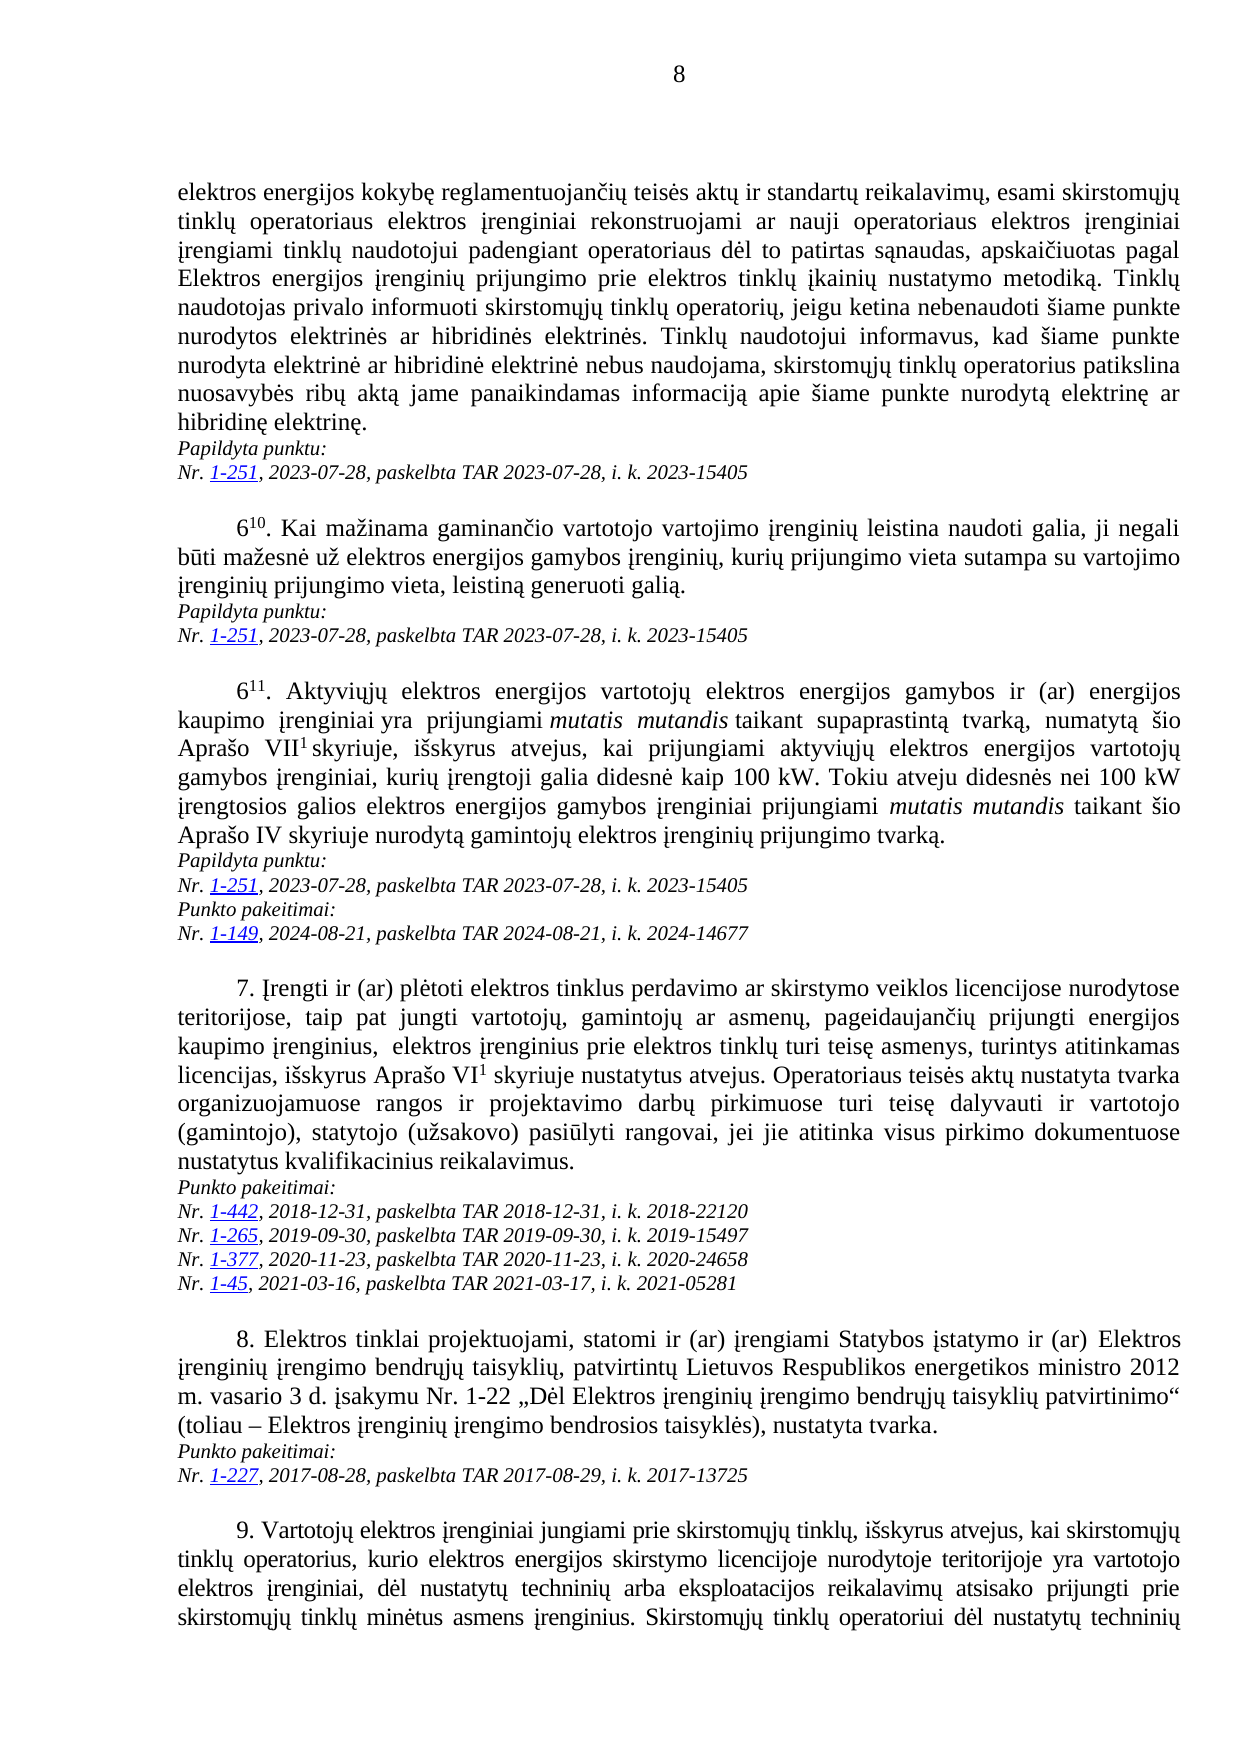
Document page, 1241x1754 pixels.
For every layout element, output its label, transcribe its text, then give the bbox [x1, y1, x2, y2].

text Nr. 1-251, 2023-07-28, paskelbta TAR 2023-07-28, i. k. 2023-15405 [177, 623, 1181, 647]
text Nr. 1-251, 2023-07-28, paskelbta TAR 2023-07-28, i. k. 2023-15405 [177, 460, 1181, 484]
text Papildyta punktu: [177, 599, 1181, 623]
text Punkto pakeitimai: [177, 897, 1181, 921]
text Nr. 1-149, 2024-08-21, paskelbta TAR 2024-08-21, i. k. 2024-14677 [177, 921, 1181, 945]
text Nr. 1-45, 2021-03-16, paskelbta TAR 2021-03-17, i. k. 2021-05281 [177, 1271, 1181, 1295]
text Nr. 1-377, 2020-11-23, paskelbta TAR 2020-11-23, i. k. 2020-24658 [177, 1247, 1181, 1271]
text 9. Vartotojų elektros įrenginiai jungiami prie skirstomųjų tinklų, išskyrus atvejus, kai skirstomųjų tinklų operatorius, kurio elektros energijos skirstymo licencijoje nurodytoje teritorijoje yra vartotojo elektros įrenginiai, dėl nustatytų techninių arba eksploatacijos reikalavimų atsisako prijungti prie skirstomųjų tinklų minėtus asmens įrenginius. Skirstomųjų tinklų operatoriui dėl nustatytų techninių [177, 1516, 1181, 1631]
text 7. Įrengti ir (ar) plėtoti elektros tinklus perdavimo ar skirstymo veiklos licencijose nurodytose teritorijose, taip pat jungti vartotojų, gamintojų ar asmenų, pageidaujančių prijungti energijos kaupimo įrenginius, elektros įrenginius prie elektros tinklų turi teisę asmenys, turintys atitinkamas licencijas, išskyrus Aprašo VI1 skyriuje nustatytus atvejus. Operatoriaus teisės aktų nustatyta tvarka organizuojamuose rangos ir projektavimo darbų pirkimuose turi teisę dalyvauti ir vartotojo (gamintojo), statytojo (užsakovo) pasiūlyti rangovai, jei jie atitinka visus pirkimo dokumentuose nustatytus kvalifikacinius reikalavimus. [177, 973, 1181, 1175]
text Papildyta punktu: [177, 436, 1181, 460]
text elektros energijos kokybę reglamentuojančių teisės aktų ir standartų reikalavimų, esami skirstomųjų tinklų operatoriaus elektros įrenginiai rekonstruojami ar nauji operatoriaus elektros įrenginiai įrengiami tinklų naudotojui padengiant operatoriaus dėl to patirtas sąnaudas, apskaičiuotas pagal Elektros energijos įrenginių prijungimo prie elektros tinklų įkainių nustatymo metodiką. Tinklų naudotojas privalo informuoti skirstomųjų tinklų operatorių, jeigu ketina nebenaudoti šiame punkte nurodytos elektrinės ar hibridinės elektrinės. Tinklų naudotojui informavus, kad šiame punkte nurodyta elektrinė ar hibridinė elektrinė nebus naudojama, skirstomųjų tinklų operatorius patikslina nuosavybės ribų aktą jame panaikindamas informaciją apie šiame punkte nurodytą elektrinę ar hibridinę elektrinę. [177, 177, 1181, 436]
text Punkto pakeitimai: [177, 1175, 1181, 1199]
text Nr. 1-265, 2019-09-30, paskelbta TAR 2019-09-30, i. k. 2019-15497 [177, 1223, 1181, 1247]
text Nr. 1-227, 2017-08-28, paskelbta TAR 2017-08-29, i. k. 2017-13725 [177, 1463, 1181, 1487]
text 610. Kai mažinama gaminančio vartotojo vartojimo įrenginių leistina naudoti galia, ji negali būti mažesnė už elektros energijos gamybos įrenginių, kurių prijungimo vieta sutampa su vartojimo įrenginių prijungimo vieta, leistiną generuoti galią. [177, 513, 1181, 599]
text Nr. 1-251, 2023-07-28, paskelbta TAR 2023-07-28, i. k. 2023-15405 [177, 872, 1181, 897]
text 611. Aktyviųjų elektros energijos vartotojų elektros energijos gamybos ir (ar) energijos kaupimo įrenginiai yra prijungiami mutatis mutandis taikant supaprastintą tvarką, numatytą šio Aprašo VII1 skyriuje, išskyrus atvejus, kai prijungiami aktyviųjų elektros energijos vartotojų gamybos įrenginiai, kurių įrengtoji galia didesnė kaip 100 kW. Tokiu atveju didesnės nei 100 kW įrengtosios galios elektros energijos gamybos įrenginiai prijungiami mutatis mutandis taikant šio Aprašo IV skyriuje nurodytą gamintojų elektros įrenginių prijungimo tvarką. [177, 676, 1181, 848]
text 8. Elektros tinklai projektuojami, statomi ir (ar) įrengiami Statybos įstatymo ir (ar) Elektros įrenginių įrengimo bendrųjų taisyklių, patvirtintų Lietuvos Respublikos energetikos ministro 2012 m. vasario 3 d. įsakymu Nr. 1-22 „Dėl Elektros įrenginių įrengimo bendrųjų taisyklių patvirtinimo“ (toliau – Elektros įrenginių įrengimo bendrosios taisyklės), nustatyta tvarka. [177, 1324, 1181, 1439]
text Punkto pakeitimai: [177, 1439, 1181, 1463]
text Nr. 1-442, 2018-12-31, paskelbta TAR 2018-12-31, i. k. 2018-22120 [177, 1199, 1181, 1223]
text Papildyta punktu: [177, 848, 1181, 872]
